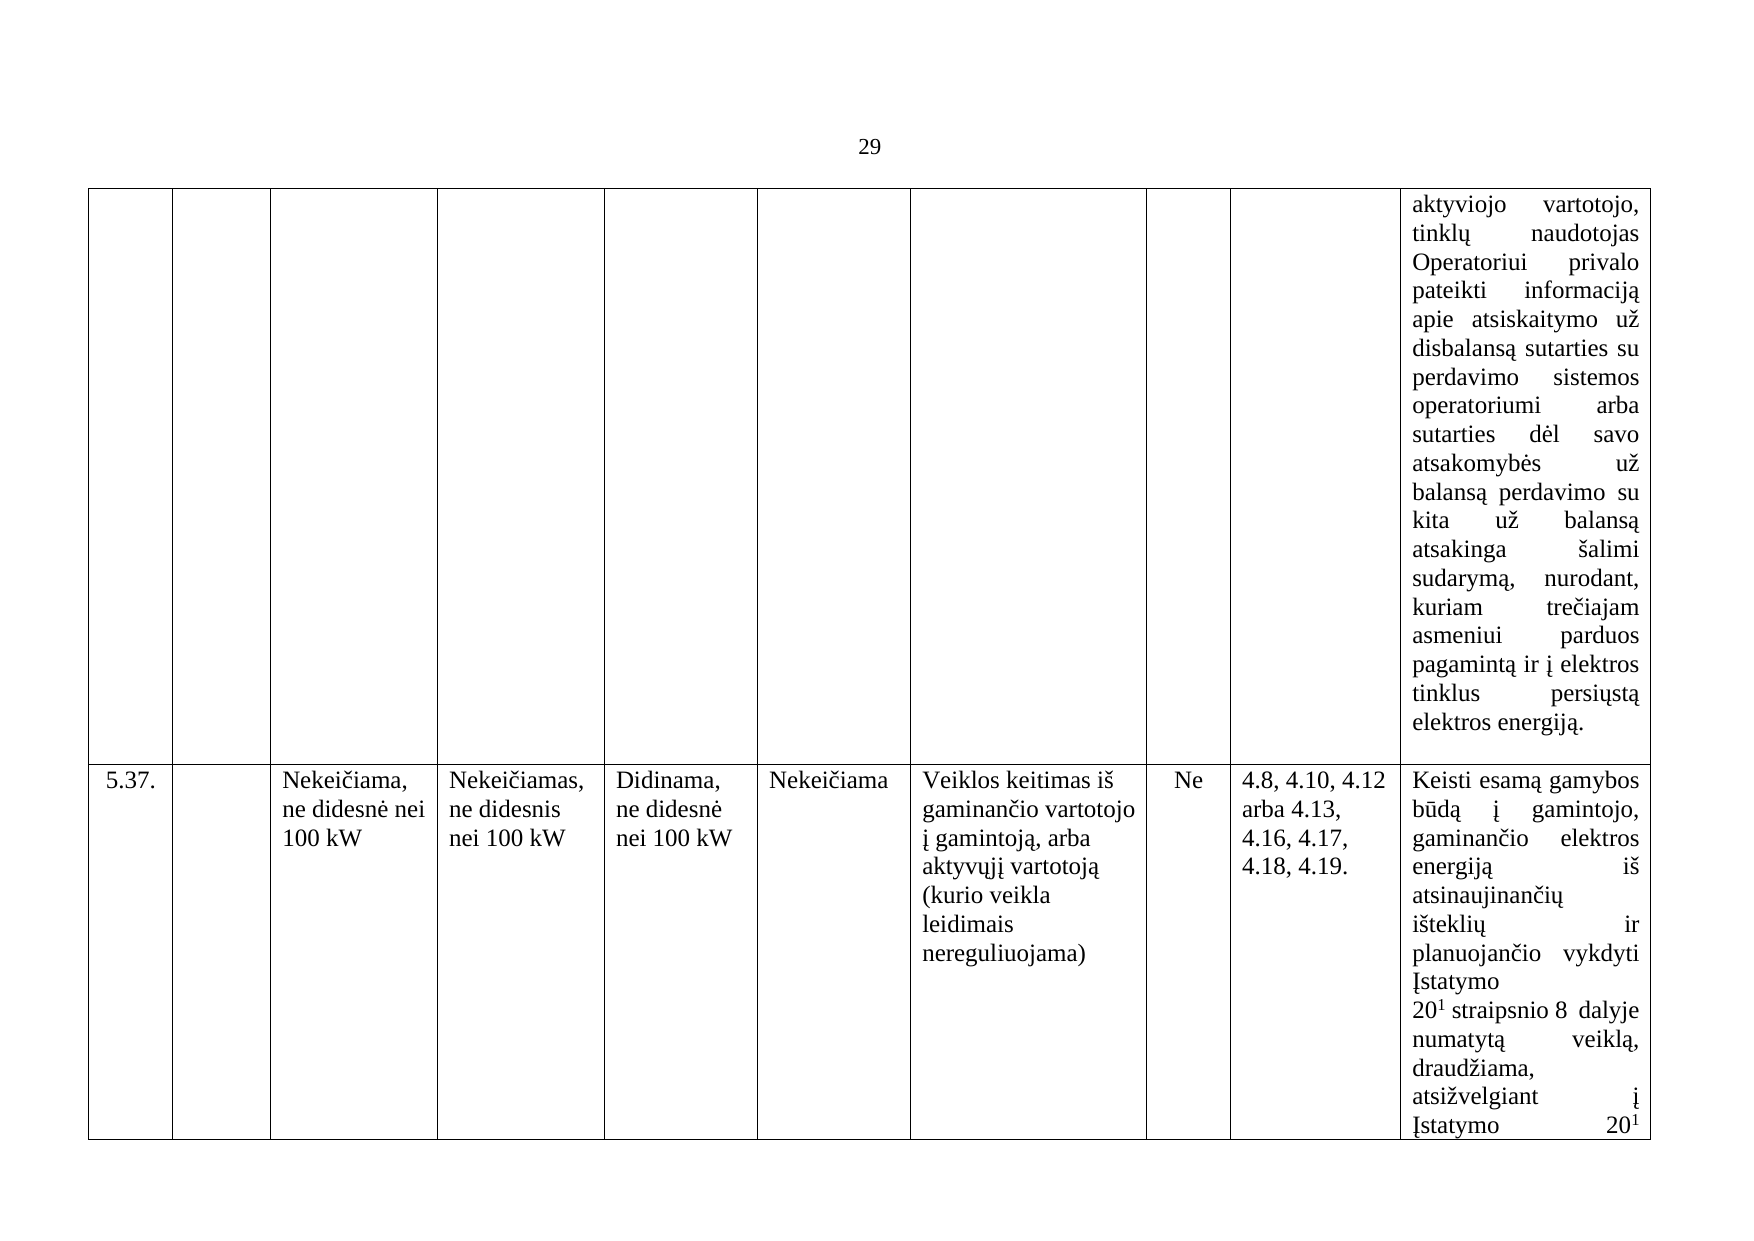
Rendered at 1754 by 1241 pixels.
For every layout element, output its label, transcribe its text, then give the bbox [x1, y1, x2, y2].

table_cell 5.37. [89, 765, 172, 1139]
table_cell Nekeičiama [758, 765, 910, 1139]
table_cell Didinama, ne didesnė nei 100 kW [605, 765, 757, 1139]
table_cell ‎4.8, ‎4.10, ‎4.12 arba ‎4.13, ‎4.16, ‎4.17, ‎4.18, ‎4.19. [1231, 765, 1400, 1139]
table_cell [89, 189, 172, 764]
table_cell [605, 189, 757, 764]
table_cell Nekeičiama, ne didesnė nei 100 kW [271, 765, 437, 1139]
table_cell Ne [1147, 765, 1230, 1139]
table_cell Veiklos keitimas iš gaminančio vartotojo į gamintoją, arba aktyvųjį vartotoją (kurio veikla leidimais nereguliuojama) [911, 765, 1146, 1139]
table_cell [1147, 189, 1230, 764]
table_cell [911, 189, 1146, 764]
table_cell [173, 189, 270, 764]
table_cell [271, 189, 437, 764]
table_cell Nekeičiamas, ne didesnis nei 100 kW [438, 765, 604, 1139]
table_cell [758, 189, 910, 764]
table_cell [438, 189, 604, 764]
table_cell [1231, 189, 1400, 764]
table_cell [173, 765, 270, 1139]
